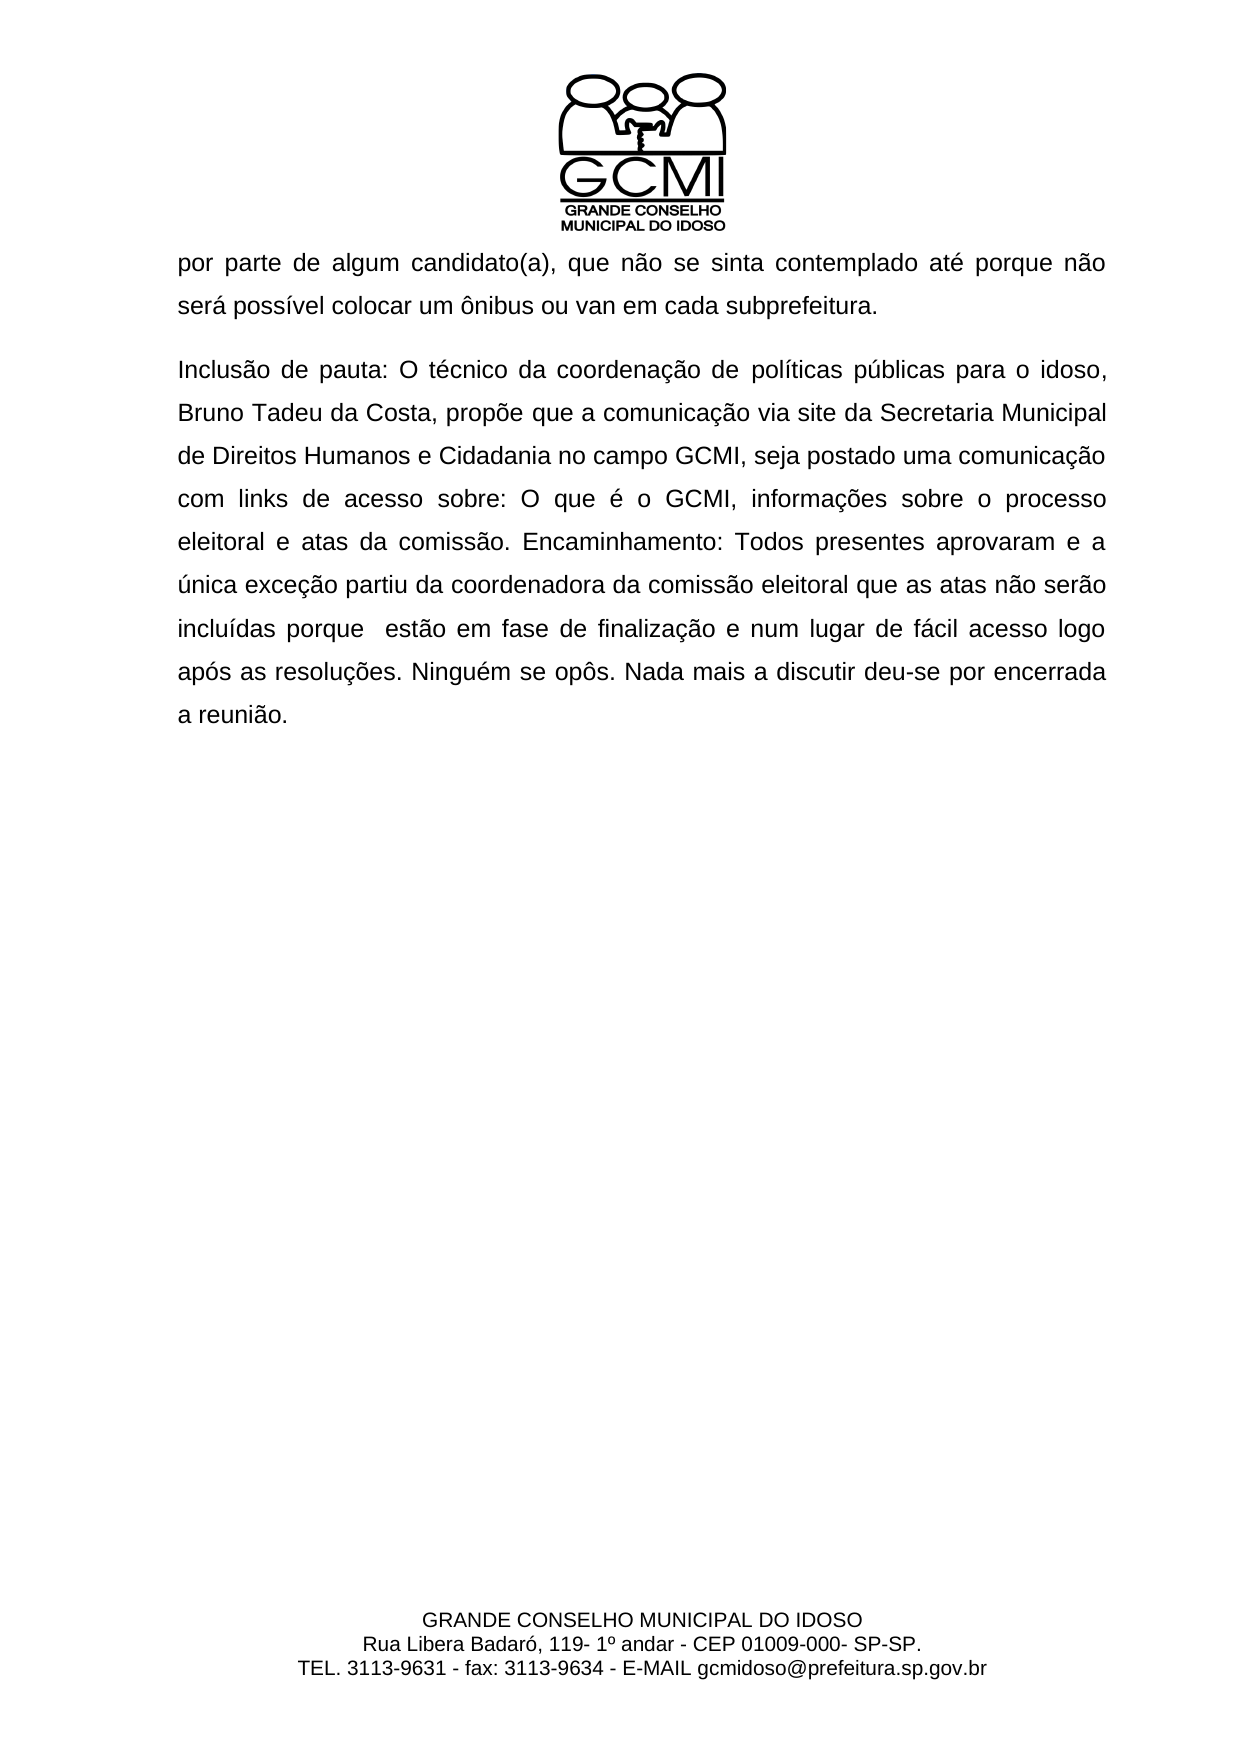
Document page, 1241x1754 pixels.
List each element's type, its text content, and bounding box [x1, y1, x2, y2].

text por parte de algum candidato(a), que não se sinta contemplado até porque não será possível colocar um ônibus ou van em cada subprefeitura. [177, 248, 1107, 319]
picture [558, 73, 727, 228]
text Inclusão de pauta: O técnico da coordenação de políticas públicas para o idoso, Bruno Tadeu da Costa, propõe que a comunicação via site da Secretaria Municipal de Direitos Humanos e Cidadania no campo GCMI, seja postado uma comunicação com links de acesso sobre: O que é o GCMI, informações sobre o processo eleitoral e atas da comissão. Encaminhamento: Todos presentes aprovaram e a única exceção partiu da coordenadora da comissão eleitoral que as atas não serão incluídas porque estão em fase de finalização e num lugar de fácil acesso logo após as resoluções. Ninguém se opôs. Nada mais a discutir deu-se por encerrada a reunião. [177, 355, 1107, 728]
